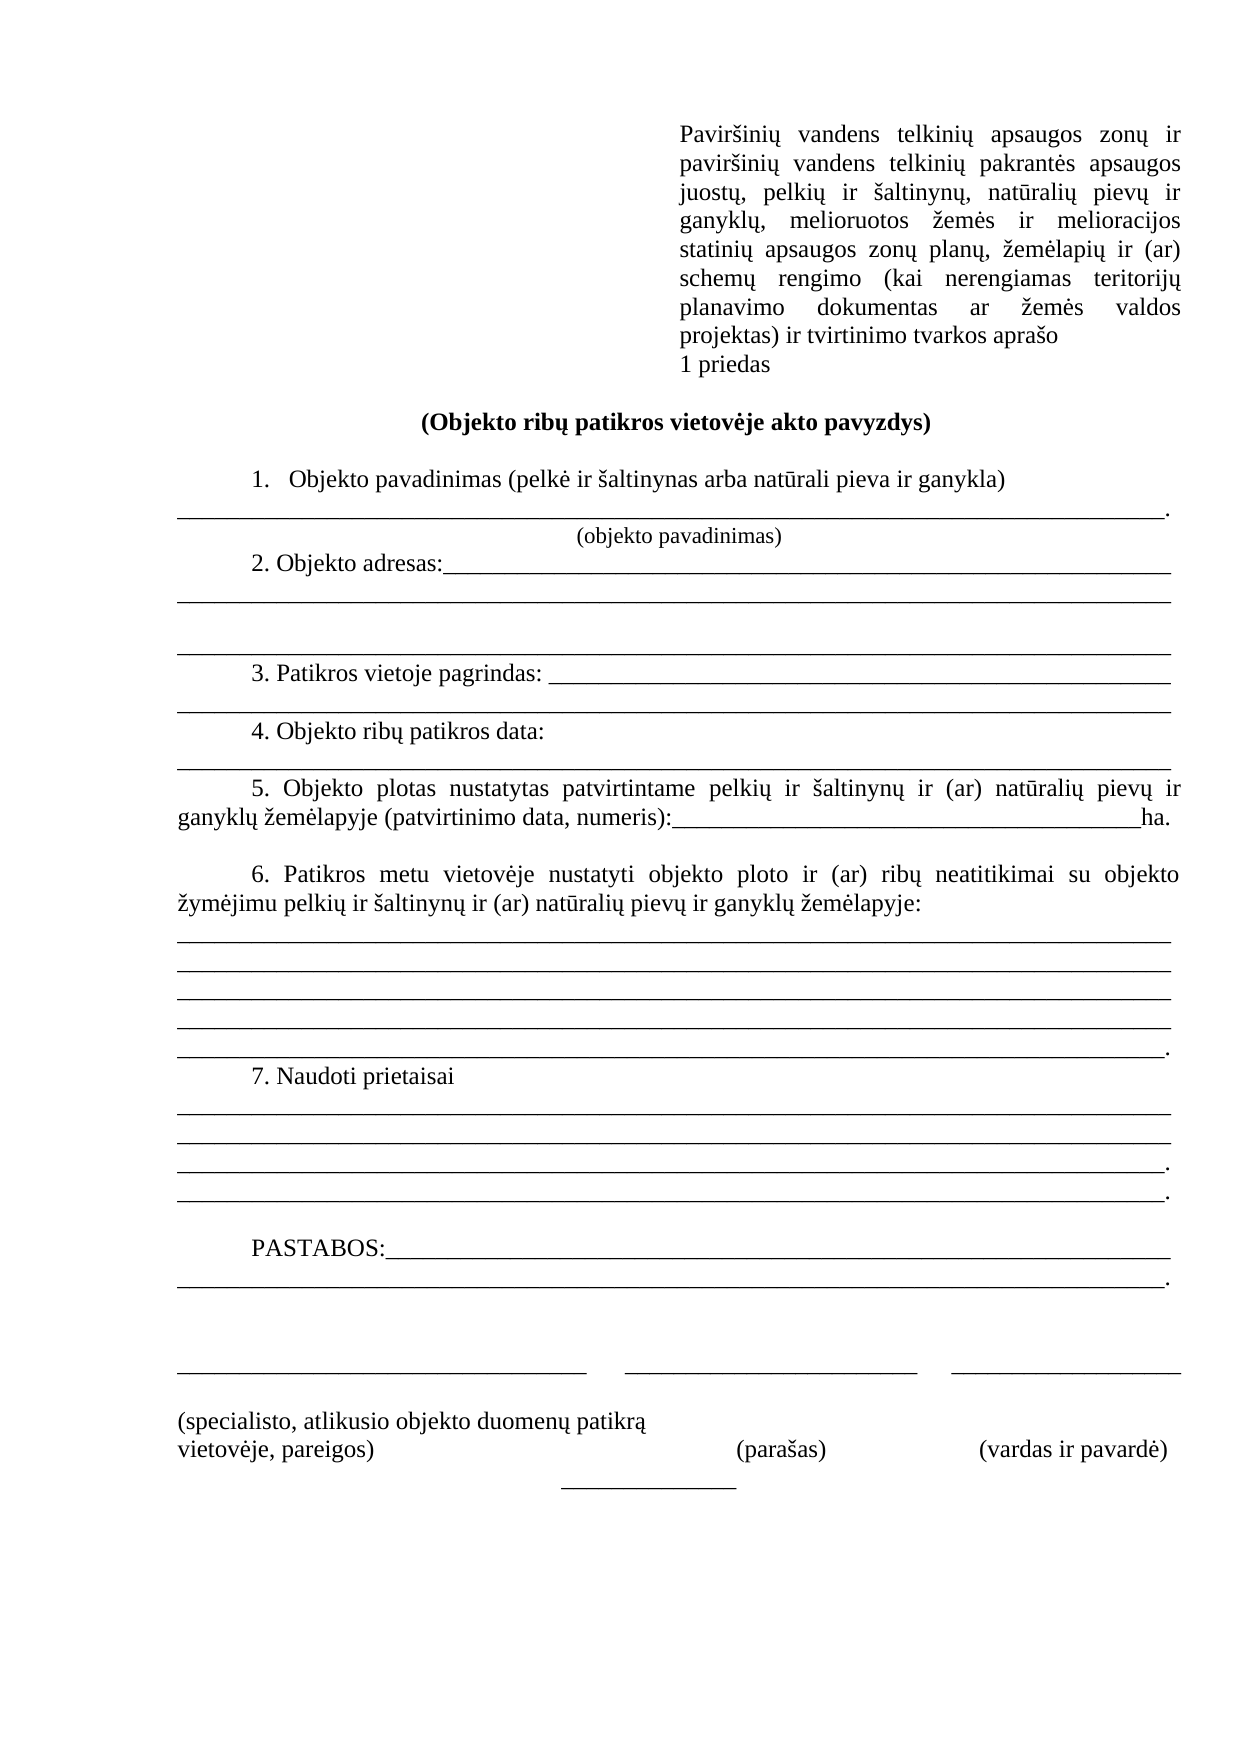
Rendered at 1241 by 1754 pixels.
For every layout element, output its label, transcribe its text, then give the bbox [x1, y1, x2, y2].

text (objekto pavadinimas) [177, 522, 1181, 548]
text 6. Patikros metu vietovėje nustatyti objekto ploto ir (ar) ribų neatitikimai su objekto žymėjimu pelkių ir šaltinynų ir (ar) natūralių pievų ir ganyklų žemėlapyje: [177, 859, 1181, 917]
text 4. Objekto ribų patikros data: [177, 716, 1181, 744]
text 5. Objekto plotas nustatytas patvirtintame pelkių ir šaltinynų ir (ar) natūralių pievų ir ganyklų žemėlapyje (patvirtinimo data, numeris): ha. [177, 773, 1181, 831]
text . [177, 1147, 1181, 1176]
text 2. Objekto adresas: [177, 548, 1181, 577]
text . [177, 1262, 1181, 1291]
text 1 priedas [679, 349, 1181, 378]
text . [177, 493, 1181, 522]
text vietovėje, pareigos) (parašas) (vardas ir pavardė) [177, 1434, 1181, 1463]
text ______________ [177, 1463, 1181, 1492]
text . [177, 1176, 1181, 1204]
text (specialisto, atlikusio objekto duomenų patikrą [177, 1406, 1181, 1434]
text 3. Patikros vietoje pagrindas: [177, 658, 1181, 687]
text PASTABOS: [177, 1233, 1181, 1262]
text Paviršinių vandens telkinių apsaugos zonų ir paviršinių vandens telkinių pakrantės apsaugos juostų, pelkių ir šaltinynų, natūralių pievų ir ganyklų, melioruotos žemės ir melioracijos statinių apsaugos zonų planų, žemėlapių ir (ar) schemų rengimo (kai nerengiamas teritorijų planavimo dokumentas ar žemės valdos projektas) ir tvirtinimo tvarkos aprašo [679, 119, 1181, 349]
text 7. Naudoti prietaisai [177, 1061, 1181, 1089]
text (Objekto ribų patikros vietovėje akto pavyzdys) [177, 407, 1181, 435]
text 1. Objekto pavadinimas (pelkė ir šaltinynas arba natūrali pieva ir ganykla) [251, 464, 1181, 493]
text . [177, 1032, 1181, 1061]
